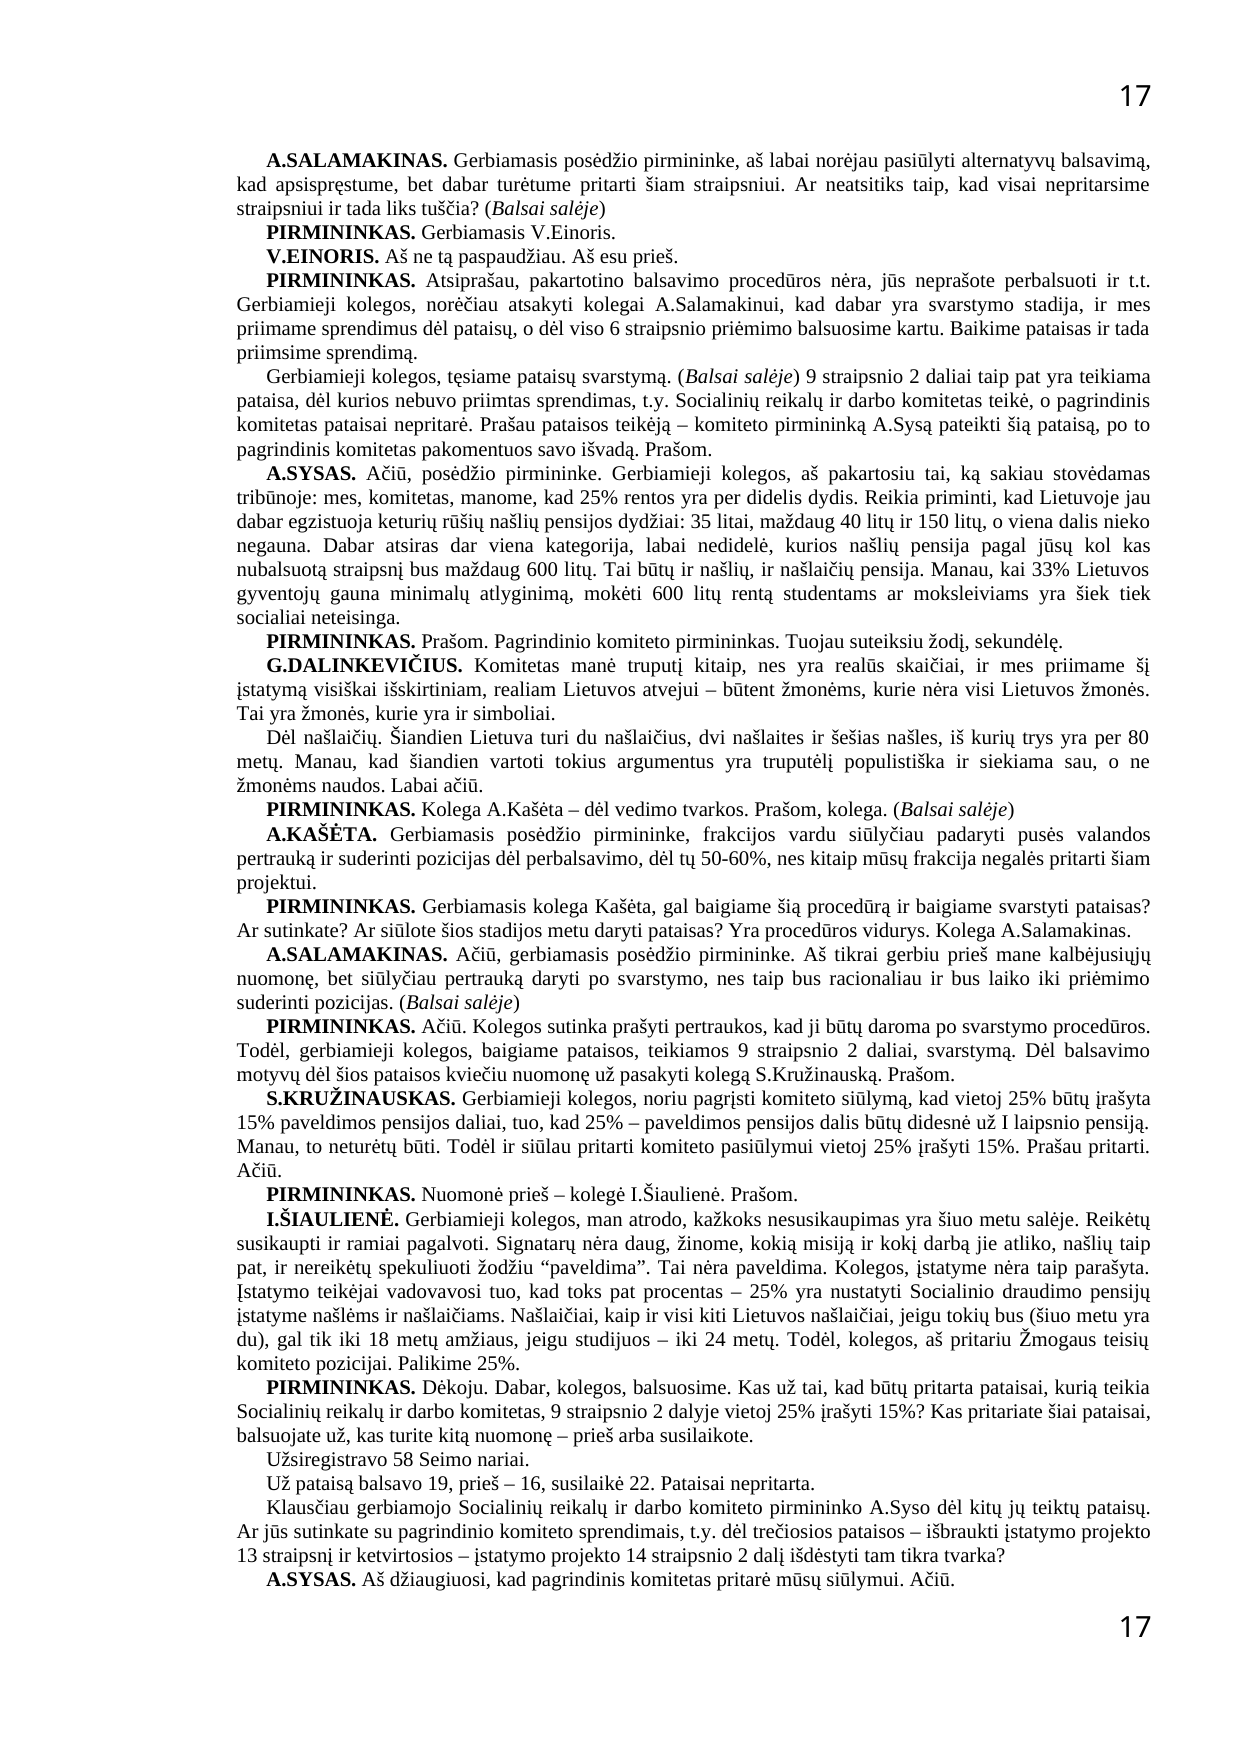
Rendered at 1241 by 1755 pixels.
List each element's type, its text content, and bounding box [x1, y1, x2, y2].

text PIRMININKAS. Gerbiamasis kolega Kašėta, gal baigiame šią procedūrą ir baigiame svarstyti pataisas? Ar sutinkate? Ar siūlote šios stadijos metu daryti pataisas? Yra procedūros vidurys. Kolega A.Salamakinas. [236, 894, 1152, 942]
text PIRMININKAS. Nuomonė prieš – kolegė I.Šiaulienė. Prašom. [236, 1182, 1152, 1206]
text G.DALINKEVIČIUS. Komitetas manė truputį kitaip, nes yra realūs skaičiai, ir mes priimame šį įstatymą visiškai išskirtiniam, realiam Lietuvos atvejui – būtent žmonėms, kurie nėra visi Lietuvos žmonės. Tai yra žmonės, kurie yra ir simboliai. [236, 653, 1152, 725]
text Gerbiamieji kolegos, tęsiame pataisų svarstymą. (Balsai salėje) 9 straipsnio 2 daliai taip pat yra teikiama pataisa, dėl kurios nebuvo priimtas sprendimas, t.y. Socialinių reikalų ir darbo komitetas teikė, o pagrindinis komitetas pataisai nepritarė. Prašau pataisos teikėją – komiteto pirmininką A.Sysą pateikti šią pataisą, po to pagrindinis komitetas pakomentuos savo išvadą. Prašom. [236, 364, 1152, 461]
text A.SYSAS. Aš džiaugiuosi, kad pagrindinis komitetas pritarė mūsų siūlymui. Ačiū. [236, 1567, 1152, 1591]
text Už pataisą balsavo 19, prieš – 16, susilaikė 22. Pataisai nepritarta. [236, 1471, 1152, 1495]
text V.EINORIS. Aš ne tą paspaudžiau. Aš esu prieš. [236, 244, 1152, 268]
text PIRMININKAS. Dėkoju. Dabar, kolegos, balsuosime. Kas už tai, kad būtų pritarta pataisai, kurią teikia Socialinių reikalų ir darbo komitetas, 9 straipsnio 2 dalyje vietoj 25% įrašyti 15%? Kas pritariate šiai pataisai, balsuojate už, kas turite kitą nuomonę – prieš arba susilaikote. [236, 1375, 1152, 1447]
text PIRMININKAS. Atsiprašau, pakartotino balsavimo procedūros nėra, jūs neprašote perbalsuoti ir t.t. Gerbiamieji kolegos, norėčiau atsakyti kolegai A.Salamakinui, kad dabar yra svarstymo stadija, ir mes priimame sprendimus dėl pataisų, o dėl viso 6 straipsnio priėmimo balsuosime kartu. Baikime pataisas ir tada priimsime sprendimą. [236, 268, 1152, 364]
text Dėl našlaičių. Šiandien Lietuva turi du našlaičius, dvi našlaites ir šešias našles, iš kurių trys yra per 80 metų. Manau, kad šiandien vartoti tokius argumentus yra truputėlį populistiška ir siekiama sau, o ne žmonėms naudos. Labai ačiū. [236, 725, 1152, 797]
text PIRMININKAS. Gerbiamasis V.Einoris. [236, 220, 1152, 244]
text PIRMININKAS. Prašom. Pagrindinio komiteto pirmininkas. Tuojau suteiksiu žodį, sekundėlę. [236, 629, 1152, 653]
text A.SALAMAKINAS. Gerbiamasis posėdžio pirmininke, aš labai norėjau pasiūlyti alternatyvų balsavimą, kad apsispręstume, bet dabar turėtume pritarti šiam straipsniui. Ar neatsitiks taip, kad visai nepritarsime straipsniui ir tada liks tuščia? (Balsai salėje) [236, 148, 1152, 220]
text S.KRUŽINAUSKAS. Gerbiamieji kolegos, noriu pagrįsti komiteto siūlymą, kad vietoj 25% būtų įrašyta 15% paveldimos pensijos daliai, tuo, kad 25% – paveldimos pensijos dalis būtų didesnė už I laipsnio pensiją. Manau, to neturėtų būti. Todėl ir siūlau pritarti komiteto pasiūlymui vietoj 25% įrašyti 15%. Prašau pritarti. Ačiū. [236, 1086, 1152, 1182]
text PIRMININKAS. Ačiū. Kolegos sutinka prašyti pertraukos, kad ji būtų daroma po svarstymo procedūros. Todėl, gerbiamieji kolegos, baigiame pataisos, teikiamos 9 straipsnio 2 daliai, svarstymą. Dėl balsavimo motyvų dėl šios pataisos kviečiu nuomonę už pasakyti kolegą S.Kružinauską. Prašom. [236, 1014, 1152, 1086]
text A.SALAMAKINAS. Ačiū, gerbiamasis posėdžio pirmininke. Aš tikrai gerbiu prieš mane kalbėjusiųjų nuomonę, bet siūlyčiau pertrauką daryti po svarstymo, nes taip bus racionaliau ir bus laiko iki priėmimo suderinti pozicijas. (Balsai salėje) [236, 942, 1152, 1014]
text A.KAŠĖTA. Gerbiamasis posėdžio pirmininke, frakcijos vardu siūlyčiau padaryti pusės valandos pertrauką ir suderinti pozicijas dėl perbalsavimo, dėl tų 50-60%, nes kitaip mūsų frakcija negalės pritarti šiam projektui. [236, 821, 1152, 894]
text I.ŠIAULIENĖ. Gerbiamieji kolegos, man atrodo, kažkoks nesusikaupimas yra šiuo metu salėje. Reikėtų susikaupti ir ramiai pagalvoti. Signatarų nėra daug, žinome, kokią misiją ir kokį darbą jie atliko, našlių taip pat, ir nereikėtų spekuliuoti žodžiu “paveldima”. Tai nėra paveldima. Kolegos, įstatyme nėra taip parašyta. Įstatymo teikėjai vadovavosi tuo, kad toks pat procentas – 25% yra nustatyti Socialinio draudimo pensijų įstatyme našlėms ir našlaičiams. Našlaičiai, kaip ir visi kiti Lietuvos našlaičiai, jeigu tokių bus (šiuo metu yra du), gal tik iki 18 metų amžiaus, jeigu studijuos – iki 24 metų. Todėl, kolegos, aš pritariu Žmogaus teisių komiteto pozicijai. Palikime 25%. [236, 1206, 1152, 1375]
text PIRMININKAS. Kolega A.Kašėta – dėl vedimo tvarkos. Prašom, kolega. (Balsai salėje) [236, 797, 1152, 821]
text Užsiregistravo 58 Seimo nariai. [236, 1447, 1152, 1471]
text A.SYSAS. Ačiū, posėdžio pirmininke. Gerbiamieji kolegos, aš pakartosiu tai, ką sakiau stovėdamas tribūnoje: mes, komitetas, manome, kad 25% rentos yra per didelis dydis. Reikia priminti, kad Lietuvoje jau dabar egzistuoja keturių rūšių našlių pensijos dydžiai: 35 litai, maždaug 40 litų ir 150 litų, o viena dalis nieko negauna. Dabar atsiras dar viena kategorija, labai nedidelė, kurios našlių pensija pagal jūsų kol kas nubalsuotą straipsnį bus maždaug 600 litų. Tai būtų ir našlių, ir našlaičių pensija. Manau, kai 33% Lietuvos gyventojų gauna minimalų atlyginimą, mokėti 600 litų rentą studentams ar moksleiviams yra šiek tiek socialiai neteisinga. [236, 461, 1152, 629]
text Klausčiau gerbiamojo Socialinių reikalų ir darbo komiteto pirmininko A.Syso dėl kitų jų teiktų pataisų. Ar jūs sutinkate su pagrindinio komiteto sprendimais, t.y. dėl trečiosios pataisos – išbraukti įstatymo projekto 13 straipsnį ir ketvirtosios – įstatymo projekto 14 straipsnio 2 dalį išdėstyti tam tikra tvarka? [236, 1495, 1152, 1567]
